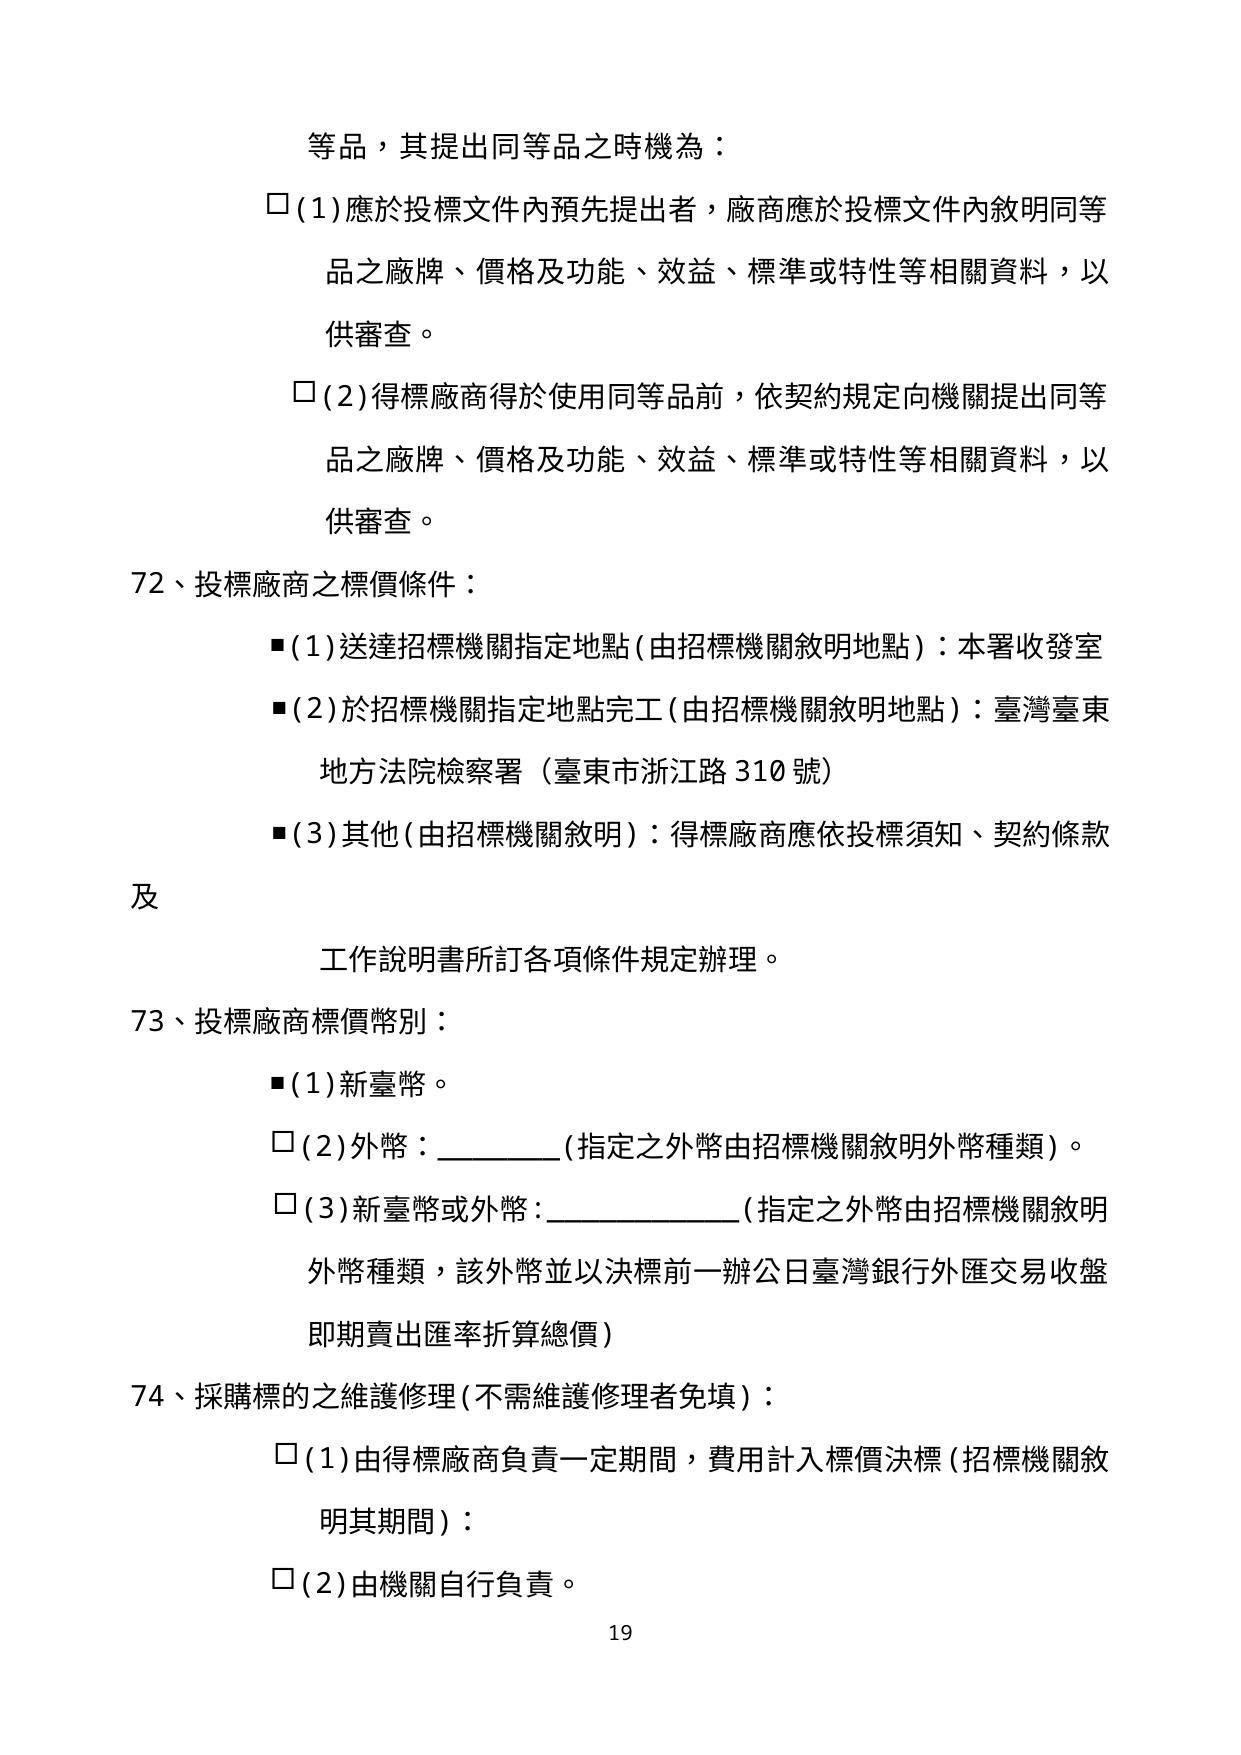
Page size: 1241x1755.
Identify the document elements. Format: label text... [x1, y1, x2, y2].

text (2)外幣：_______(指定之外幣由招標機關敘明外幣種類)。 [130, 1103, 1110, 1166]
text ■(3)其他(由招標機關敘明)：得標廠商應依投標須知、契約條款及 [130, 791, 1110, 916]
text (3)新臺幣或外幣:___________(指定之外幣由招標機關敘明外幣種類，該外幣並以決標前一辦公日臺灣銀行外匯交易收盤即期賣出匯率折算總價) [130, 1166, 1110, 1353]
text (1)由得標廠商負責一定期間，費用計入標價決標(招標機關敘明其期間)： [130, 1416, 1110, 1541]
list 採購標的之維護修理(不需維護修理者免填)： [130, 1353, 1110, 1416]
text (2)由機關自行負責。 [130, 1541, 1110, 1603]
list 投標廠商之標價條件： [130, 541, 1110, 603]
text ■(1)新臺幣。 [130, 1041, 1110, 1103]
text ■(2)於招標機關指定地點完工(由招標機關敘明地點)：臺灣臺東地方法院檢察署（臺東市浙江路310號） [130, 666, 1110, 791]
text ■(1)送達招標機關指定地點(由招標機關敘明地點)：本署收發室 [130, 603, 1110, 666]
list 等品，其提出同等品之時機為： [130, 103, 1110, 166]
list 投標廠商標價幣別： [130, 978, 1110, 1041]
text (2)得標廠商得於使用同等品前，依契約規定向機關提出同等品之廠牌、價格及功能、效益、標準或特性等相關資料，以供審查。 [130, 353, 1110, 541]
text 工作說明書所訂各項條件規定辦理。 [130, 916, 1110, 978]
text (1)應於投標文件內預先提出者，廠商應於投標文件內敘明同等品之廠牌、價格及功能、效益、標準或特性等相關資料，以供審查。 [130, 166, 1110, 353]
